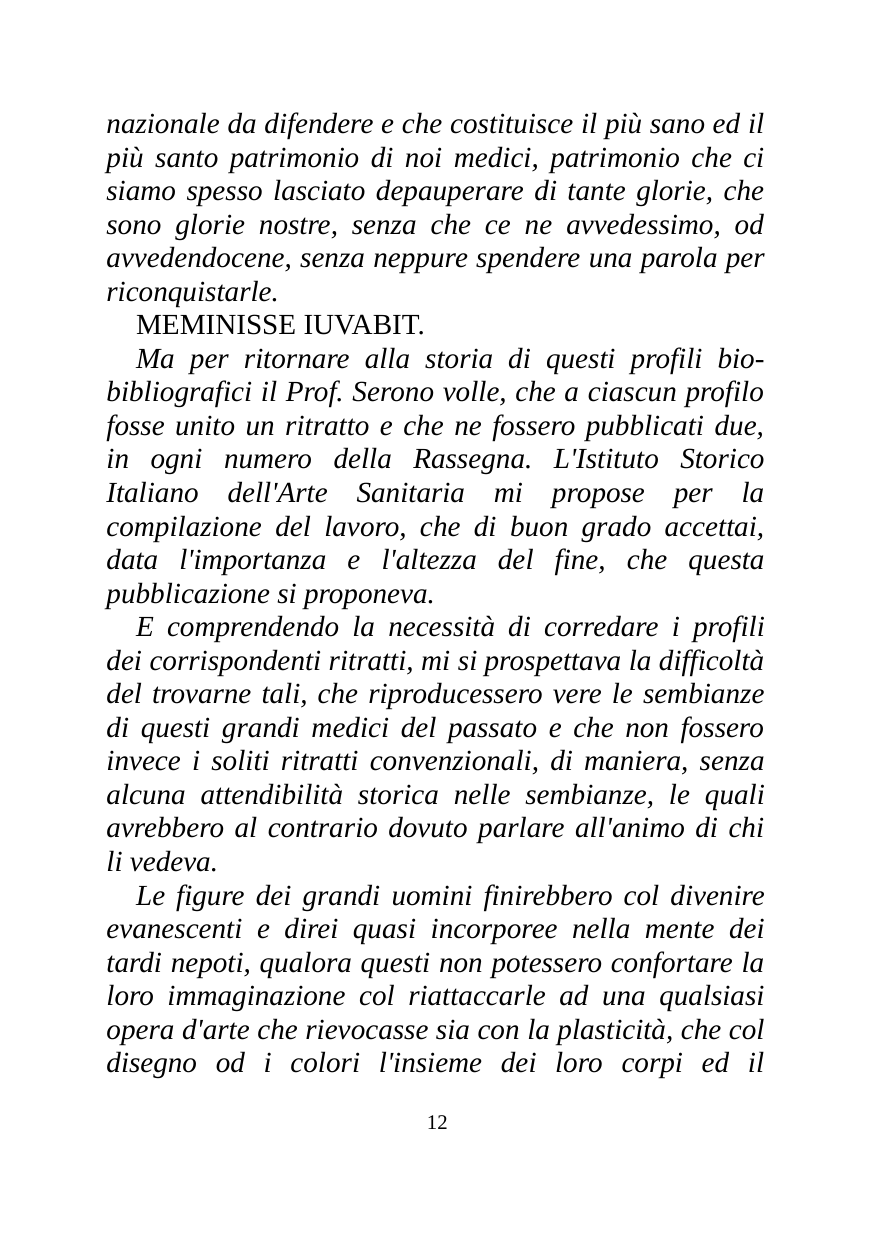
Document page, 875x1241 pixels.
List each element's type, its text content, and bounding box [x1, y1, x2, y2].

text MEMINISSE IUVABIT. [106, 307, 768, 341]
text E comprendendo la necessità di corredare i profili dei corrispondenti ritratti, mi si prospettava la difficoltà del trovarne tali, che riproducessero vere le sembianze di questi grandi medici del passato e che non fossero invece i soliti ritratti convenzionali, di maniera, senza alcuna attendibilità storica nelle sembianze, le quali avrebbero al contrario dovuto parlare all'animo di chi li vedeva. [106, 609, 768, 878]
text Ma per ritornare alla storia di questi profili bio-bibliografici il Prof. Serono volle, che a ciascun profilo fosse unito un ritratto e che ne fossero pubblicati due, in ogni numero della Rassegna. L'Istituto Storico Italiano dell'Arte Sanitaria mi propose per la compilazione del lavoro, che di buon grado accettai, data l'importanza e l'altezza del fine, che questa pubblicazione si proponeva. [106, 341, 768, 609]
text Le figure dei grandi uomini finirebbero col divenire evanescenti e direi quasi incorporee nella mente dei tardi nepoti, qualora questi non potessero confortare la loro immaginazione col riattaccarle ad una qualsiasi opera d'arte che rievocasse sia con la plasticità, che col disegno od i colori l'insieme dei loro corpi ed il [106, 878, 768, 1079]
text nazionale da difendere e che costituisce il più sano ed il più santo patrimonio di noi medici, patrimonio che ci siamo spesso lasciato depauperare di tante glorie, che sono glorie nostre, senza che ce ne avvedessimo, od avvedendocene, senza neppure spendere una parola per riconquistarle. [106, 106, 768, 307]
